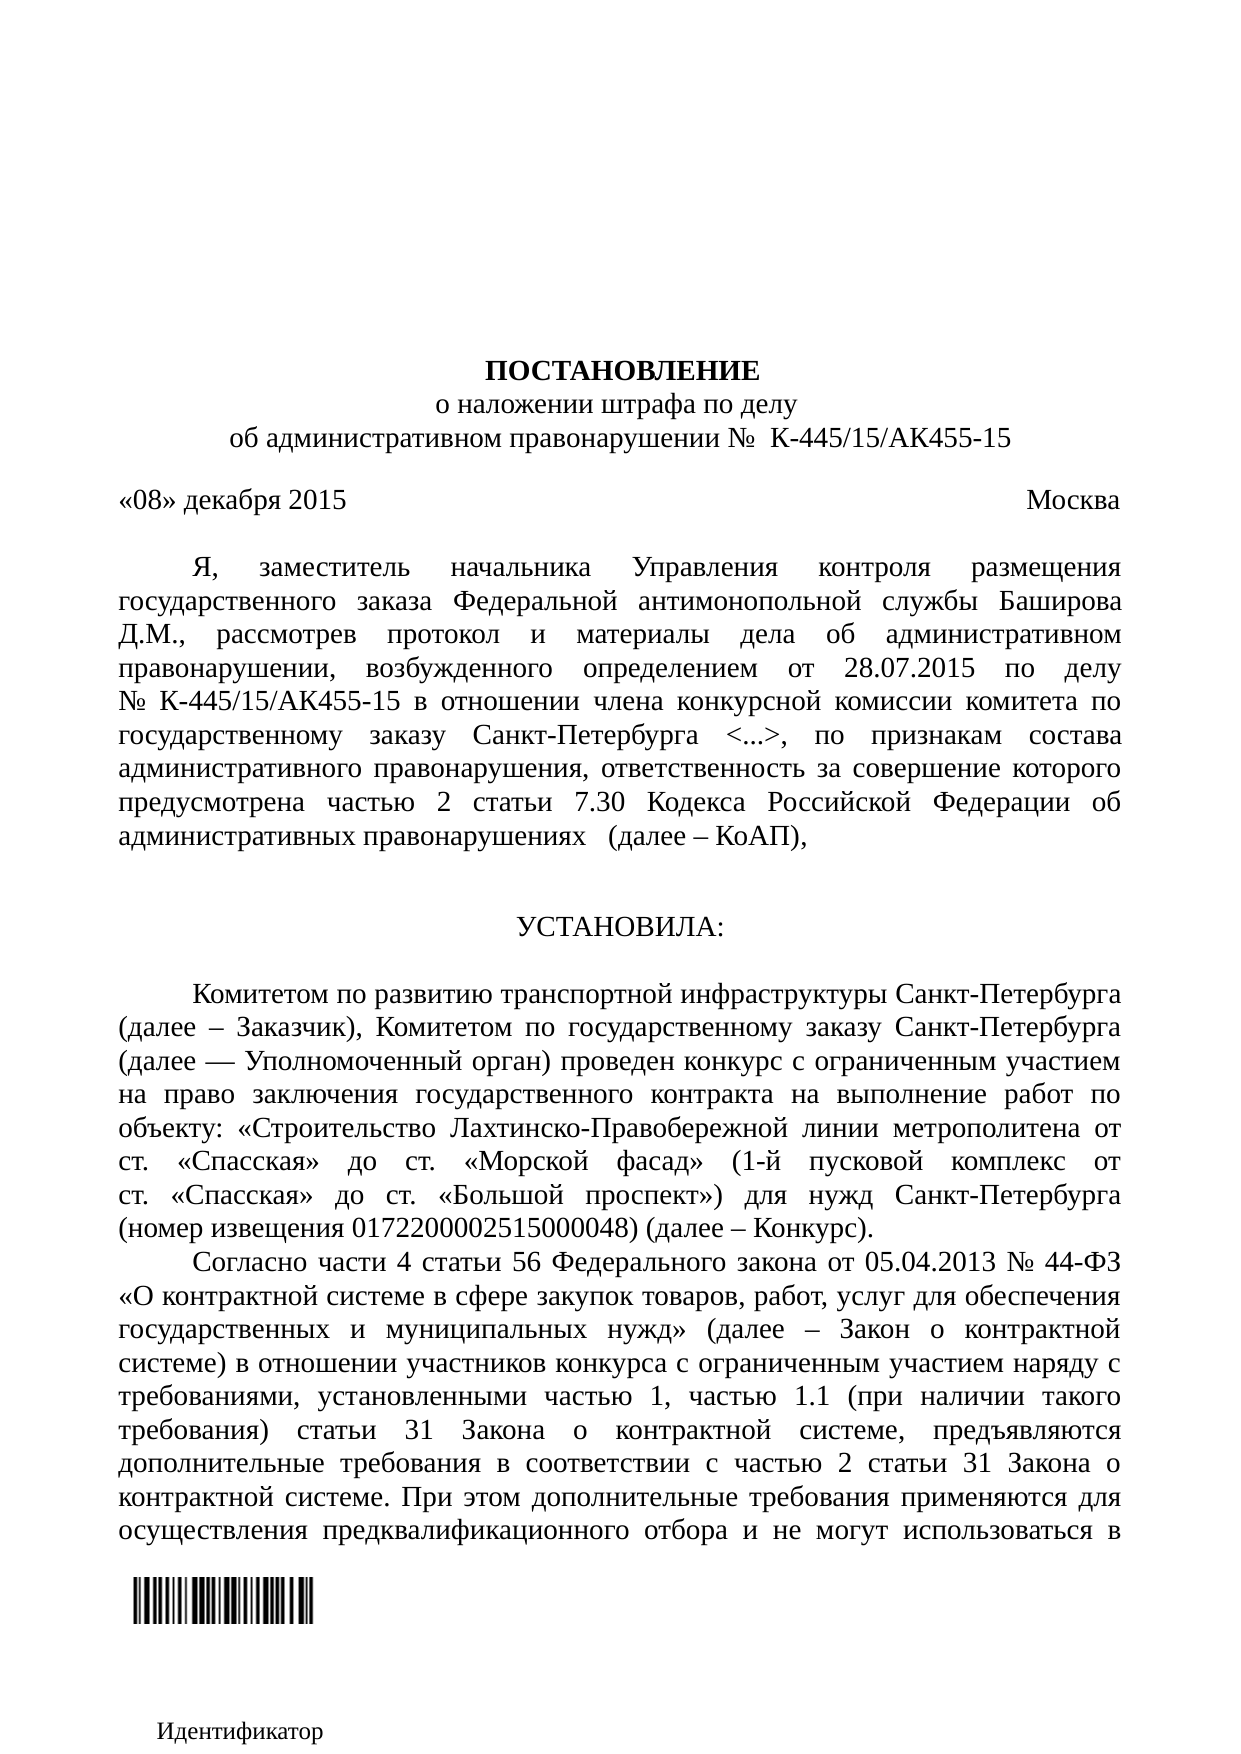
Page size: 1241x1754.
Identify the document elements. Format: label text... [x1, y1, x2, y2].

text Согласно части 4 статьи 56 Федерального закона от 05.04.2013 № 44-ФЗ «О контрактной системе в сфере закупок товаров, работ, услуг для обеспечения государственных и муниципальных нужд» (далее – Закон о контрактной системе) в отношении участников конкурса с ограниченным участием наряду с требованиями, установленными частью 1, частью 1.1 (при наличии такого требования) статьи 31 Закона о контрактной системе, предъявляются дополнительные требования в соответствии с частью 2 статьи 31 Закона о контрактной системе. При этом дополнительные требования применяются для осуществления предквалификационного отбора и не могут использоваться в [118, 1244, 1122, 1546]
text «08» декабря 2015 Москва [118, 482, 1122, 516]
text УСТАНОВИЛА: [118, 909, 1122, 942]
text об административном правонарушении № К-445/15/АК455-15 [118, 420, 1122, 453]
text о наложении штрафа по делу [118, 386, 1122, 420]
text Комитетом по развитию транспортной инфраструктуры Санкт-Петербурга (далее – Заказчик), Комитетом по государственному заказу Санкт-Петербурга (далее — Уполномоченный орган) проведен конкурс с ограниченным участием на право заключения государственного контракта на выполнение работ по объекту: «Строительство Лахтинско-Правобережной линии метрополитена от ст. «Спасская» до ст. «Морской фасад» (1-й пусковой комплекс от ст. «Спасская» до ст. «Большой проспект») для нужд Санкт-Петербурга (номер извещения 0172200002515000048) (далее – Конкурс). [118, 976, 1122, 1244]
text Я, заместитель начальника Управления контроля размещения государственного заказа Федеральной антимонопольной службы Баширова Д.М., рассмотрев протокол и материалы дела об административном правонарушении, возбужденного определением от 28.07.2015 по делу № К-445/15/АК455-15 в отношении члена конкурсной комиссии комитета по государственному заказу Санкт-Петербурга <...>, по признакам состава административного правонарушения, ответственность за совершение которого предусмотрена частью 2 статьи 7.30 Кодекса Российской Федерации об административных правонарушениях (далее – КоАП), [118, 549, 1122, 851]
picture [118, 1577, 331, 1624]
text ПОСТАНОВЛЕНИЕ [117, 353, 1078, 386]
